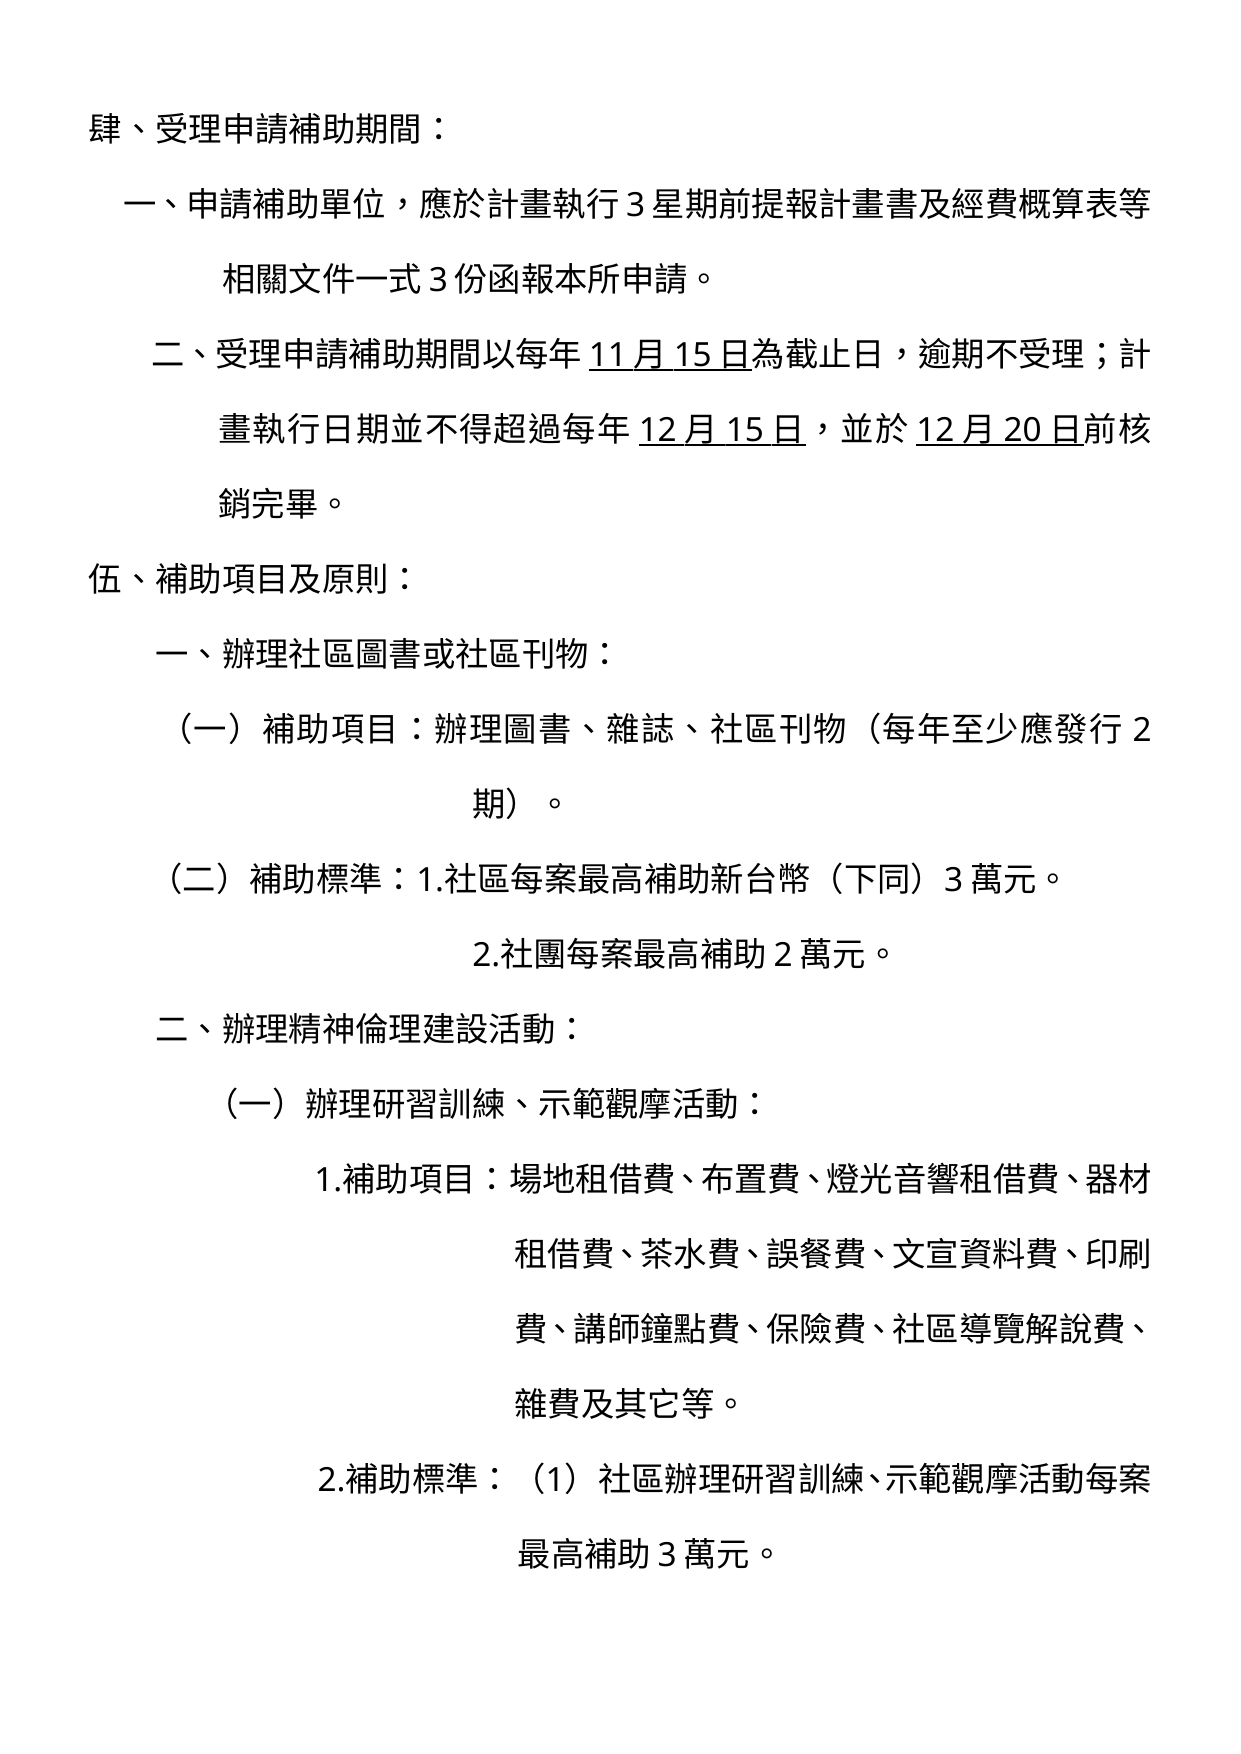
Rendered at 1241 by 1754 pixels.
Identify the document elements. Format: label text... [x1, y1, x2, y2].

text 伍、補助項目及原則： [89, 539, 1152, 614]
text 二、辦理精神倫理建設活動： [89, 989, 1152, 1064]
text （一）補助項目：辦理圖書、雜誌、社區刊物（每年至少應發行2 期）。 [89, 689, 1152, 839]
text 一、辦理社區圖書或社區刊物： [89, 614, 1152, 689]
text 肆、受理申請補助期間： [89, 89, 1152, 164]
text 一、申請補助單位，應於計畫執行3星期前提報計畫書及經費概算表等相關文件一式3份函報本所申請。 [89, 164, 1152, 314]
text 2.社團每案最高補助2萬元。 [89, 914, 1152, 989]
text （二）補助標準：1.社區每案最高補助新台幣（下同）3萬元。 [89, 839, 1152, 914]
text 2.補助標準：（1）社區辦理研習訓練、示範觀摩活動每案最高補助3萬元。 [317, 1439, 1152, 1589]
text 1.補助項目：場地租借費、布置費、燈光音響租借費、器材租借費、茶水費、誤餐費、文宣資料費、印刷費、講師鐘點費、保險費、社區導覽解說費、雜費及其它等。 [314, 1139, 1152, 1439]
text （一）辦理研習訓練、示範觀摩活動： [89, 1064, 1152, 1139]
text 二、受理申請補助期間以每年11月15日為截止日，逾期不受理；計畫執行日期並不得超過每年12月15日，並於12月20日前核銷完畢。 [151, 314, 1152, 539]
